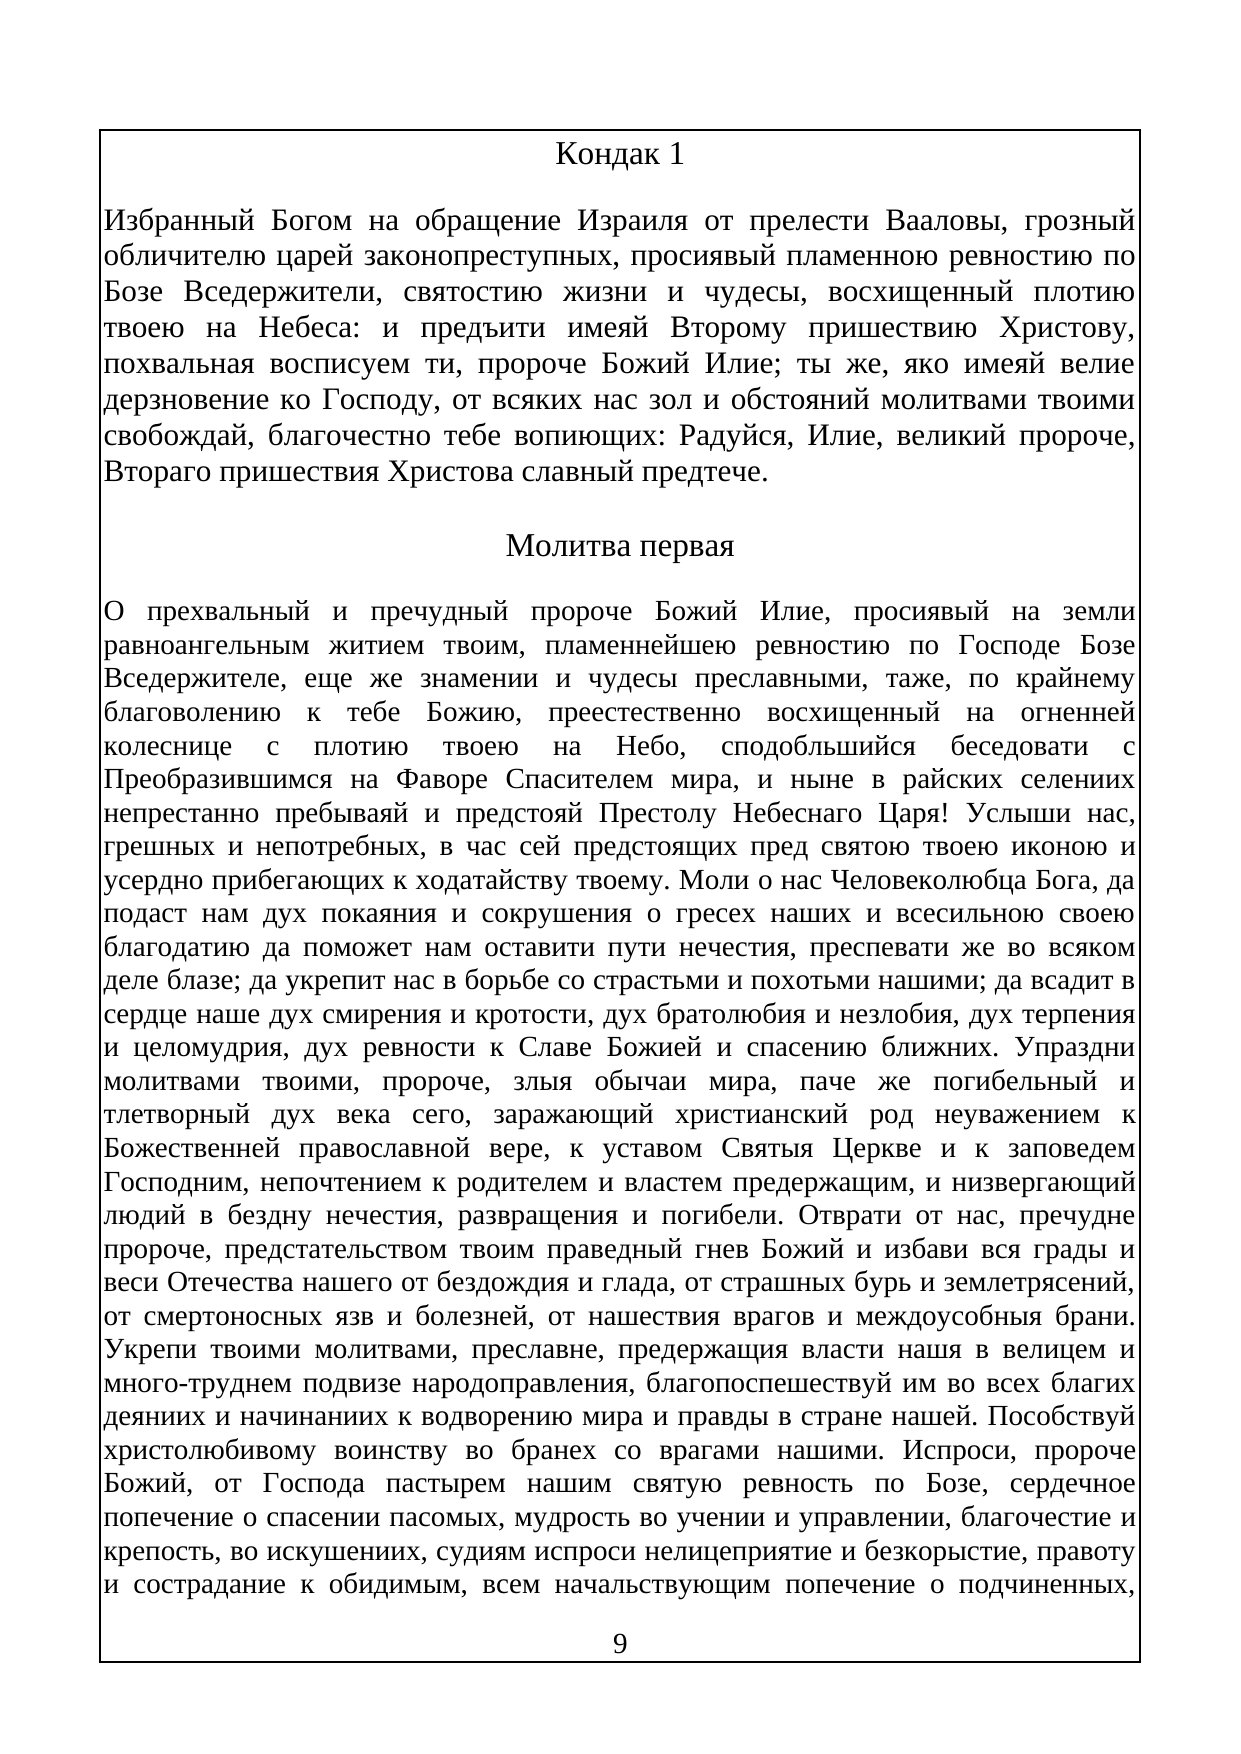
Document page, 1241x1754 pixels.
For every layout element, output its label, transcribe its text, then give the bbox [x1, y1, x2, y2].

text Избранный Богом на обращение Израиля от прелести Вааловы, грозный обличителю царей законопреступных, просиявый пламенною ревностию по Бозе Вседержители, святостию жизни и чудесы, восхищенный плотию твоею на Небеса: и предъити имеяй Второму пришествию Христову, похвальная восписуем ти, пророче Божий Илие; ты же, яко имеяй велие дерзновение ко Господу, от всяких нас зол и обстояний молитвами твоими свобождай, благочестно тебе вопиющих: Радуйся, Илие, великий пророче, Втораго пришествия Христова славный предтече. [103, 201, 1137, 488]
subtitle Молитва первая [103, 526, 1137, 564]
text О прехвальный и пречудный пророче Божий Илие, просиявый на земли равноангельным житием твоим, пламеннейшею ревностию по Господе Бозе Вседержителе, еще же знамении и чудесы преславными, таже, по крайнему благоволению к тебе Божию, преестественно восхищенный на огненней колеснице с плотию твоею на Небо, сподобльшийся беседовати с Преобразившимся на Фаворе Спасителем мира, и ныне в райских селениих непрестанно пребываяй и предстояй Престолу Небеснаго Царя! Услыши нас, грешных и непотребных, в час сей предстоящих пред святою твоею иконою и усердно прибегающих к ходатайству твоему. Моли о нас Человеколюбца Бога, да подаст нам дух покаяния и сокрушения о гресех наших и всесильною своею благодатию да поможет нам оставити пути нечестия, преспевати же во всяком деле блазе; да укрепит нас в борьбе со страстьми и похотьми нашими; да всадит в сердце наше дух смирения и кротости, дух братолюбия и незлобия, дух терпения и целомудрия, дух ревности к Славе Божией и спасению ближних. Упраздни молитвами твоими, пророче, злыя обычаи мира, паче же погибельный и тлетворный дух века сего, заражающий христианский род неуважением к Божественней православной вере, к уставом Святыя Церкве и к заповедем Господним, непочтением к родителем и властем предержащим, и низвергающий людий в бездну нечестия, развращения и погибели. Отврати от нас, пречудне пророче, предстательством твоим праведный гнев Божий и избави вся грады и веси Отечества нашего от бездождия и глада, от страшных бурь и землетрясений, от смертоносных язв и болезней, от нашествия врагов и междоусобныя брани. Укрепи твоими молитвами, преславне, предержащия власти нашя в велицем и много-труднем подвизе народоправления, благопоспешествуй им во всех благих деяниих и начинаниих к водворению мира и правды в стране нашей. Пособствуй христолюбивому воинству во бранех со врагами нашими. Испроси, пророче Божий, от Господа пастырем нашим святую ревность по Бозе, сердечное попечение о спасении пасомых, мудрость во учении и управлении, благочестие и крепость, во искушениих, судиям испроси нелицеприятие и безкорыстие, правоту и сострадание к обидимым, всем начальствующим попечение о подчиненных, [103, 593, 1137, 1600]
subtitle Кондак 1 [103, 133, 1137, 171]
